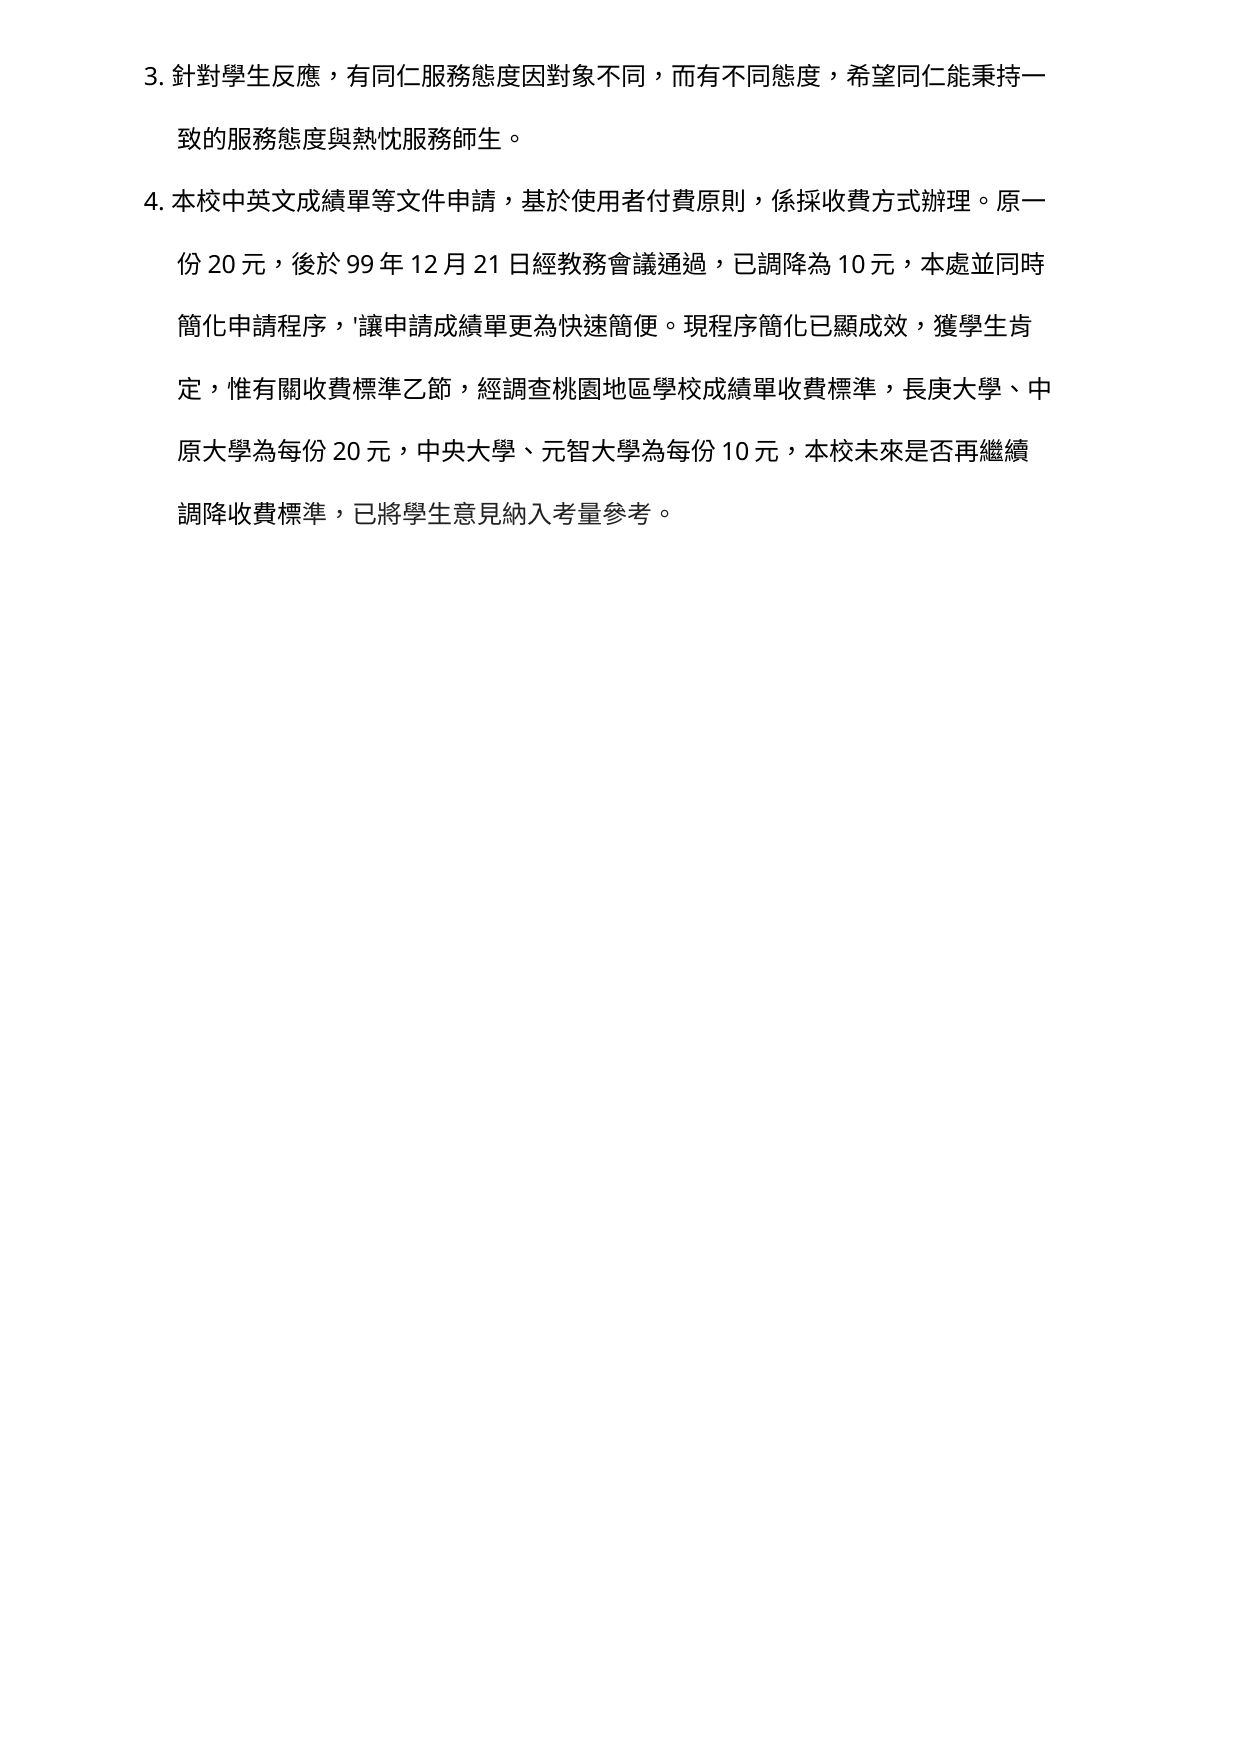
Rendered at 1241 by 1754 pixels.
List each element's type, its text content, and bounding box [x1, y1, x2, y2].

text 3. 針對學生反應，有同仁服務態度因對象不同，而有不同態度，希望同仁能秉持一致的服務態度與熱忱服務師生。 [144, 33, 1053, 158]
text 4. 本校中英文成績單等文件申請，基於使用者付費原則，係採收費方式辦理。原一份20元，後於99年12月21日經教務會議通過，已調降為10元，本處並同時簡化申請程序，'讓申請成績單更為快速簡便。現程序簡化已顯成效，獲學生肯定，惟有關收費標準乙節，經調查桃園地區學校成績單收費標準，長庚大學、中原大學為每份20元，中央大學、元智大學為每份10元，本校未來是否再繼續調降收費標準，已將學生意見納入考量參考。 [144, 158, 1053, 533]
